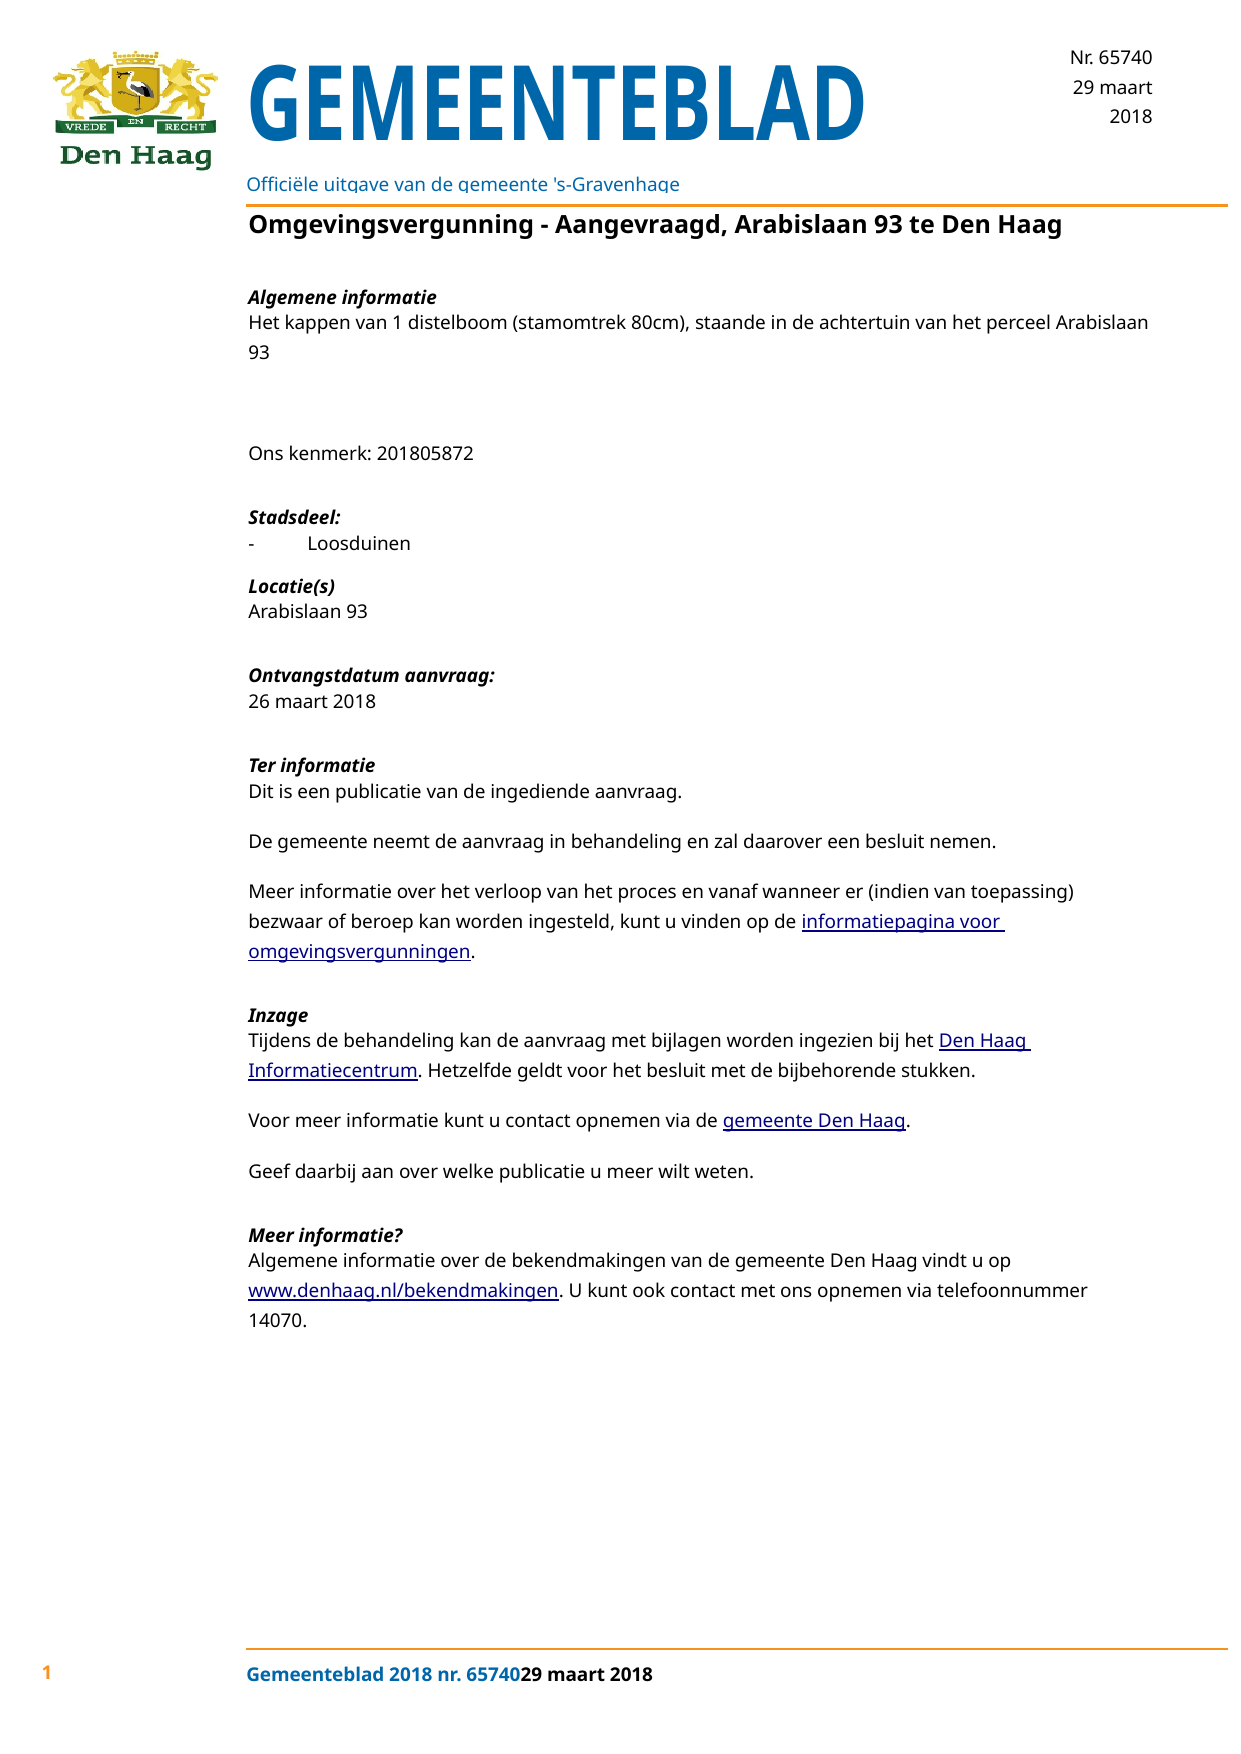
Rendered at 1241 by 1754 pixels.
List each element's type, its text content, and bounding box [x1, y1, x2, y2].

text Locatie(s) [248, 573, 1152, 598]
text Geef daarbij aan over welke publicatie u meer wilt weten. [248, 1158, 1152, 1184]
text De gemeente neemt de aanvraag in behandeling en zal daarover een besluit nemen. [248, 828, 1152, 854]
text Meer informatie over het verloop van het proces en vanaf wanneer er (indien van toepassing) bezwaar of beroep kan worden ingesteld, kunt u vinden op de informatiepagina voor omgevingsvergunningen. [248, 879, 1152, 964]
list Loosduinen [248, 530, 1152, 555]
text Meer informatie? [248, 1222, 1152, 1248]
text Algemene informatie over de bekendmakingen van de gemeente Den Haag vindt u op www.denhaag.nl/bekendmakingen. U kunt ook contact met ons opnemen via telefoonnummer 14070. [248, 1248, 1152, 1333]
text 26 maart 2018 [248, 688, 1152, 714]
text Ter informatie [248, 752, 1152, 778]
text Arabislaan 93 [248, 598, 1152, 624]
text Het kappen van 1 distelboom (stamomtrek 80cm), staande in de achtertuin van het perceel Arabislaan 93 [248, 309, 1152, 365]
text Voor meer informatie kunt u contact opnemen via de gemeente Den Haag. [248, 1108, 1152, 1133]
text Ontvangstdatum aanvraag: [248, 662, 1152, 688]
text Dit is een publicatie van de ingediende aanvraag. [248, 778, 1152, 804]
picture [41, 47, 231, 172]
text Inzage [248, 1002, 1152, 1028]
text Tijdens de behandeling kan de aanvraag met bijlagen worden ingezien bij het Den Haag Informatiecentrum. Hetzelfde geldt voor het besluit met de bijbehorende stukken. [248, 1028, 1152, 1083]
text Stadsdeel: [248, 504, 1152, 530]
text Omgevingsvergunning - Aangevraagd, Arabislaan 93 te Den Haag [248, 207, 1152, 241]
text Ons kenmerk: 201805872 [248, 440, 1152, 466]
text Algemene informatie [248, 284, 1152, 309]
